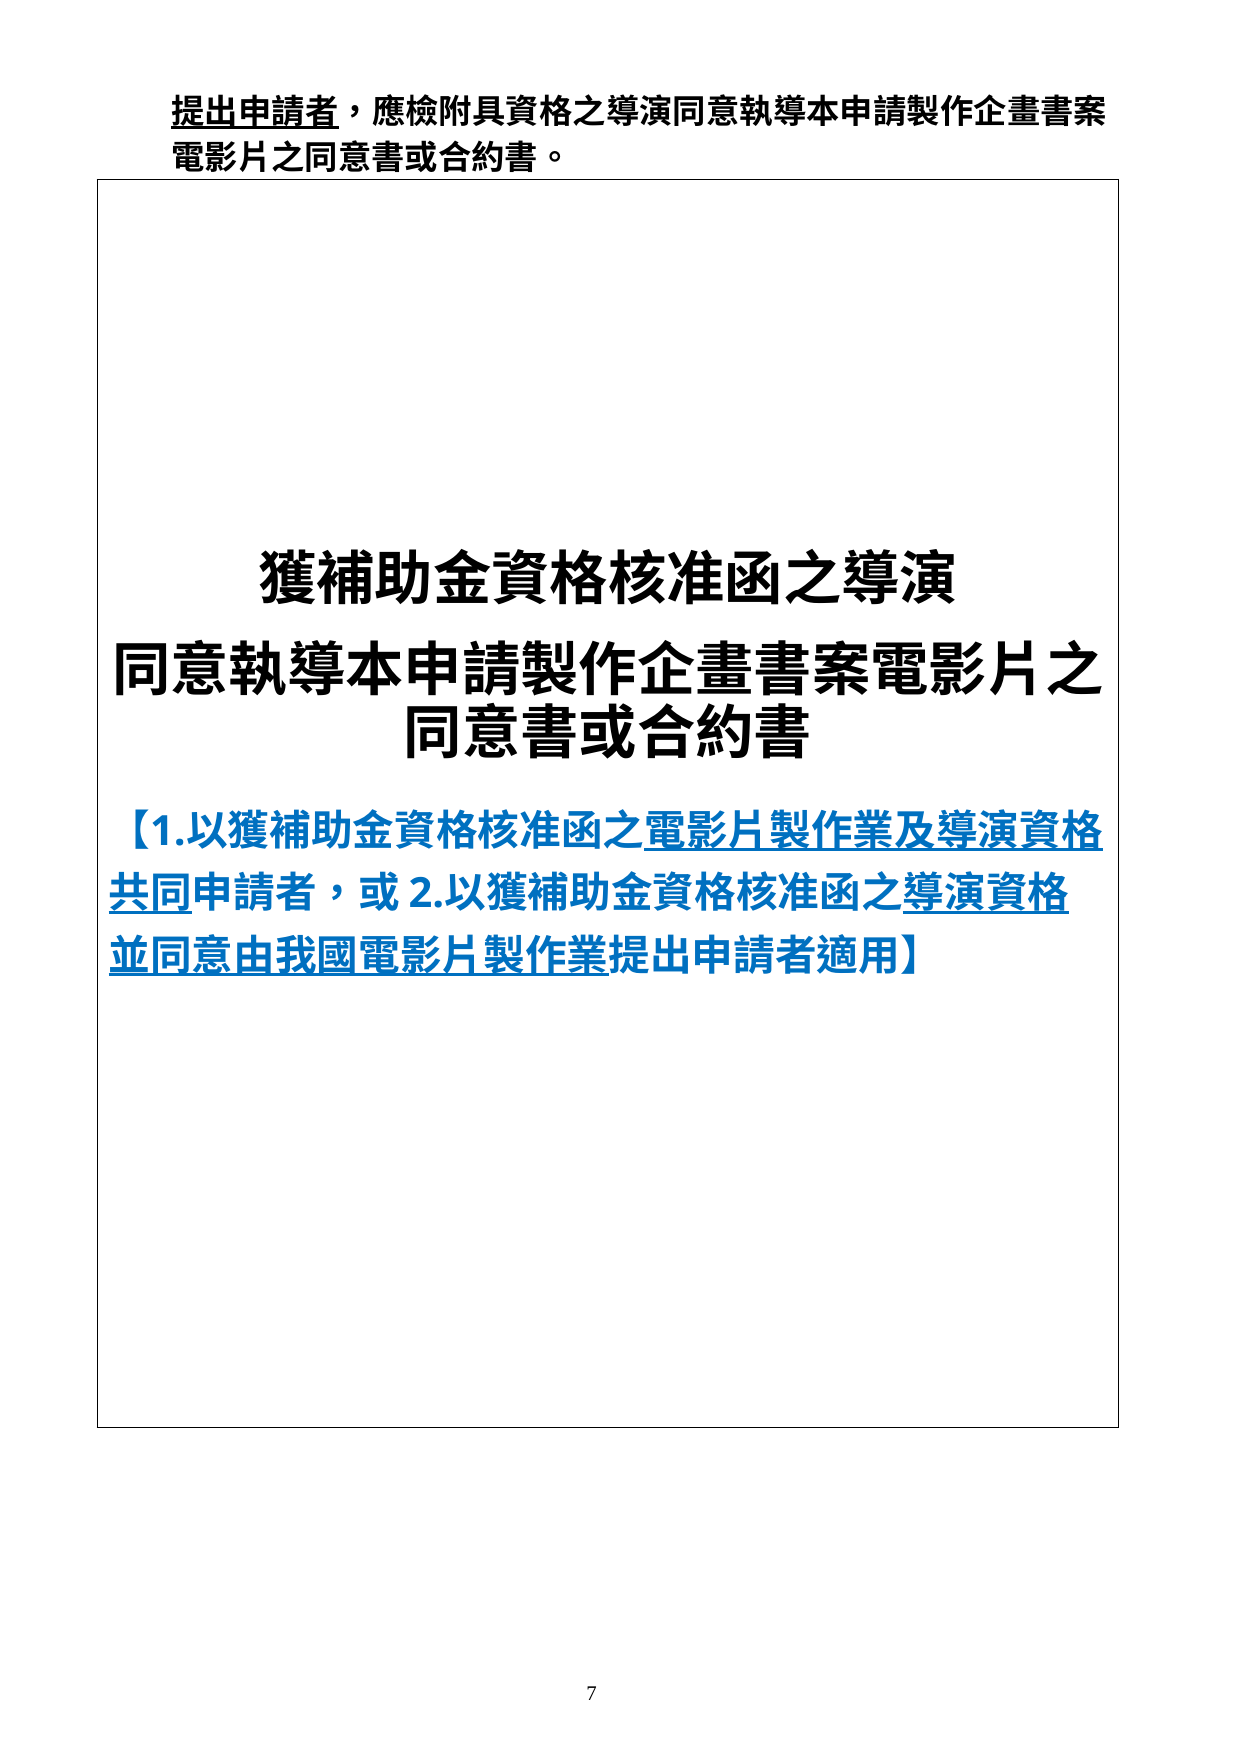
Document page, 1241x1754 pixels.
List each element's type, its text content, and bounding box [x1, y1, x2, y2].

table_header 獲補助金資格核准函之導演 同意執導本申請製作企畫書案電影片之同意書或合約書 【1.以獲補助金資格核准函之電影片製作業及導演資格共同申請者，或2.以獲補助金資格核准函之導演資格並同意由我國電影片製作業提出申請者適用】 [98, 180, 1118, 1427]
text 提出申請者，應檢附具資格之導演同意執導本申請製作企畫書案電影片之同意書或合約書。 [104, 87, 1107, 179]
